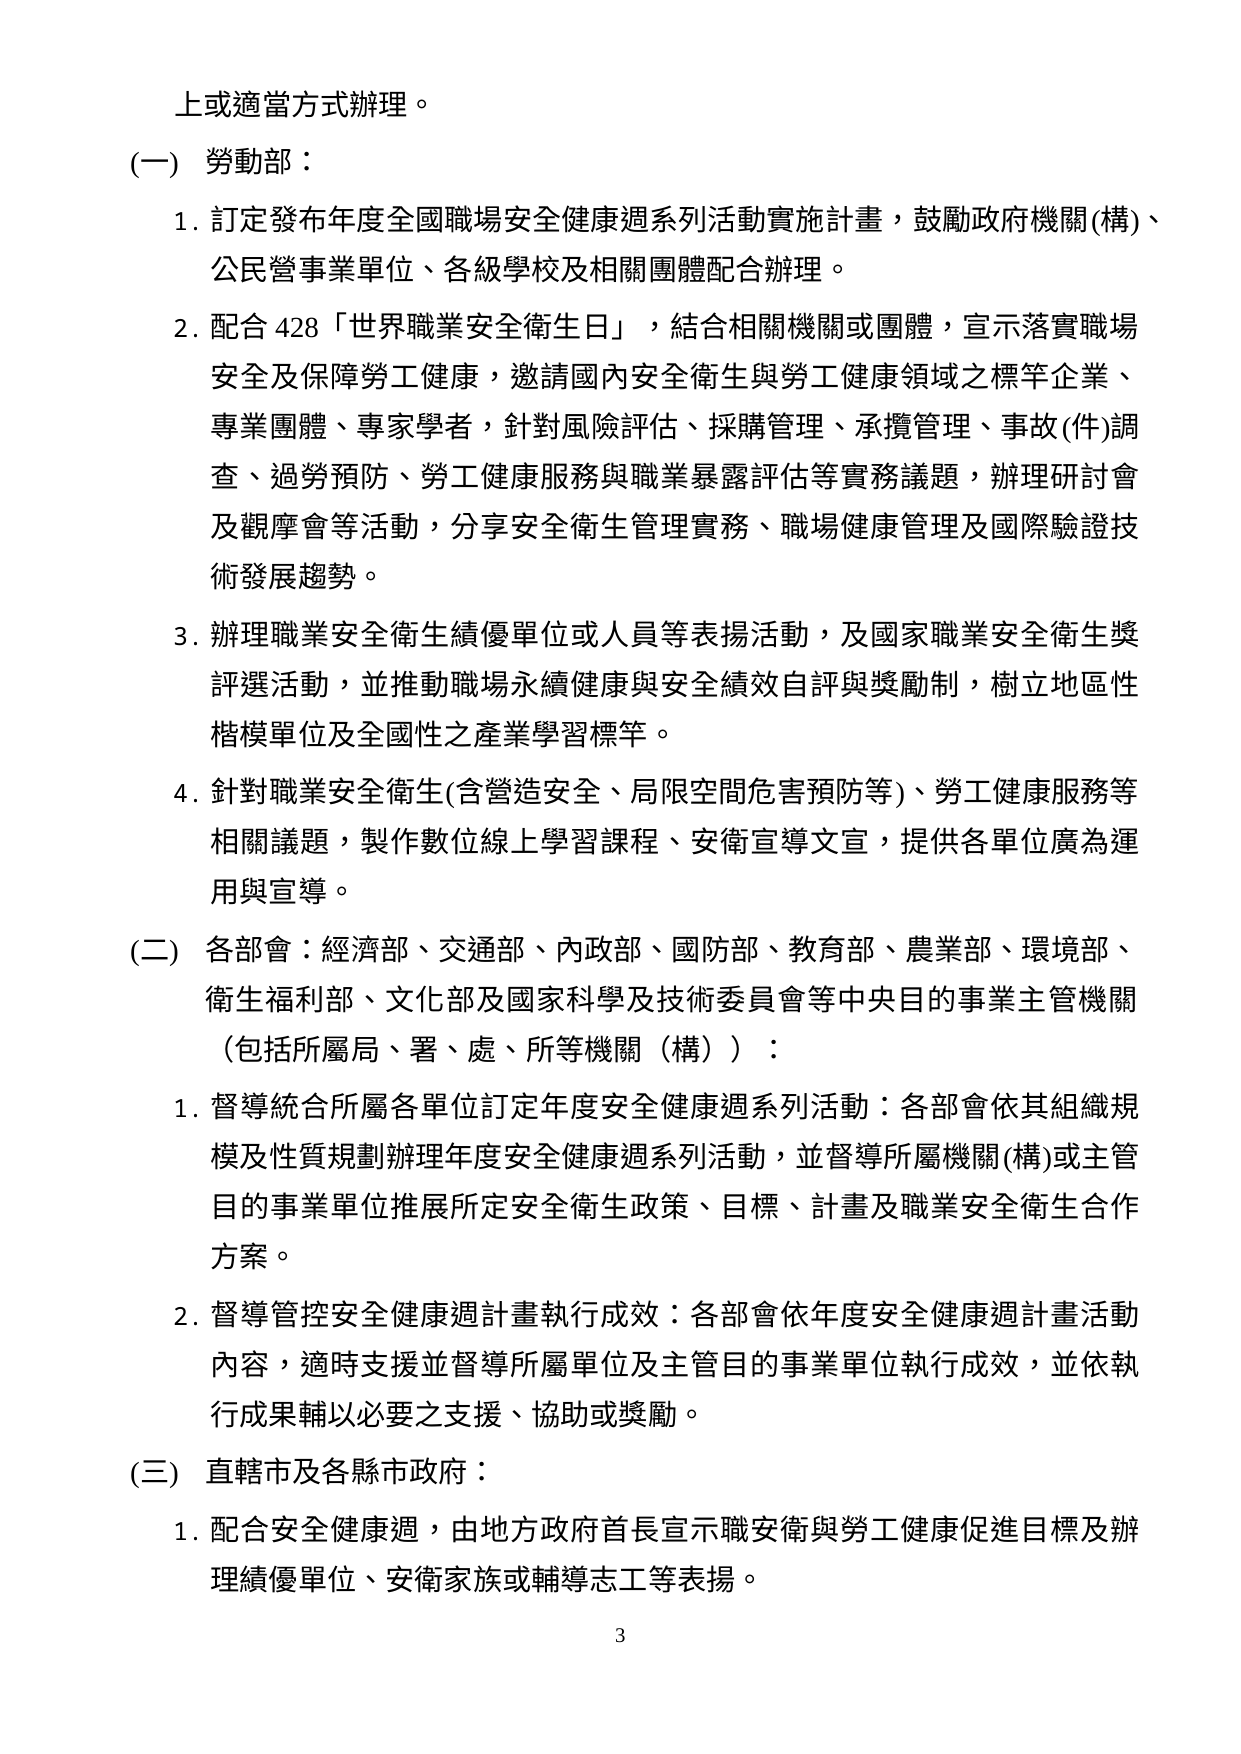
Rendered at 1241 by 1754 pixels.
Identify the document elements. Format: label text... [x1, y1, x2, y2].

list 辦理職業安全衛生績優單位或人員等表揚活動，及國家職業安全衛生獎評選活動，並推動職場永續健康與安全績效自評與獎勵制，樹立地區性楷模單位及全國性之產業學習標竿。 [173, 605, 1140, 755]
list 針對職業安全衛生(含營造安全、局限空間危害預防等)、勞工健康服務等相關議題，製作數位線上學習課程、安衛宣導文宣，提供各單位廣為運用與宣導。 [173, 762, 1140, 912]
list 配合安全健康週，由地方政府首長宣示職安衛與勞工健康促進目標及辦理績優單位、安衛家族或輔導志工等表揚。 [173, 1500, 1140, 1600]
list 勞動部： [130, 132, 1140, 182]
list 督導統合所屬各單位訂定年度安全健康週系列活動：各部會依其組織規模及性質規劃辦理年度安全健康週系列活動，並督導所屬機關(構)或主管目的事業單位推展所定安全衛生政策、目標、計畫及職業安全衛生合作方案。 [173, 1077, 1140, 1277]
list 直轄市及各縣市政府： [130, 1442, 1140, 1492]
list 各部會：經濟部、交通部、內政部、國防部、教育部、農業部、環境部、衛生福利部、文化部及國家科學及技術委員會等中央目的事業主管機關（包括所屬局、署、處、所等機關（構））： [130, 920, 1140, 1070]
list 訂定發布年度全國職場安全健康週系列活動實施計畫，鼓勵政府機關(構)、公民營事業單位、各級學校及相關團體配合辦理。 [173, 190, 1140, 290]
text 以「各部會(含科學園區管理機構)」、「直轄市(含勞動檢查機構)及縣市政府」、「公民營企業」、「各級學校」及「其他團體」等為分工原則，並列出各單位於安全健康週及全年度建議辦理事項，相關活動得以靜態、線上或適當方式辦理。 [174, 75, 1140, 125]
list 督導管控安全健康週計畫執行成效：各部會依年度安全健康週計畫活動內容，適時支援並督導所屬單位及主管目的事業單位執行成效，並依執行成果輔以必要之支援、協助或獎勵。 [173, 1285, 1140, 1435]
list 配合428「世界職業安全衛生日」，結合相關機關或團體，宣示落實職場安全及保障勞工健康，邀請國內安全衛生與勞工健康領域之標竿企業、專業團體、專家學者，針對風險評估、採購管理、承攬管理、事故(件)調查、過勞預防、勞工健康服務與職業暴露評估等實務議題，辦理研討會及觀摩會等活動，分享安全衛生管理實務、職場健康管理及國際驗證技術發展趨勢。 [173, 297, 1140, 597]
